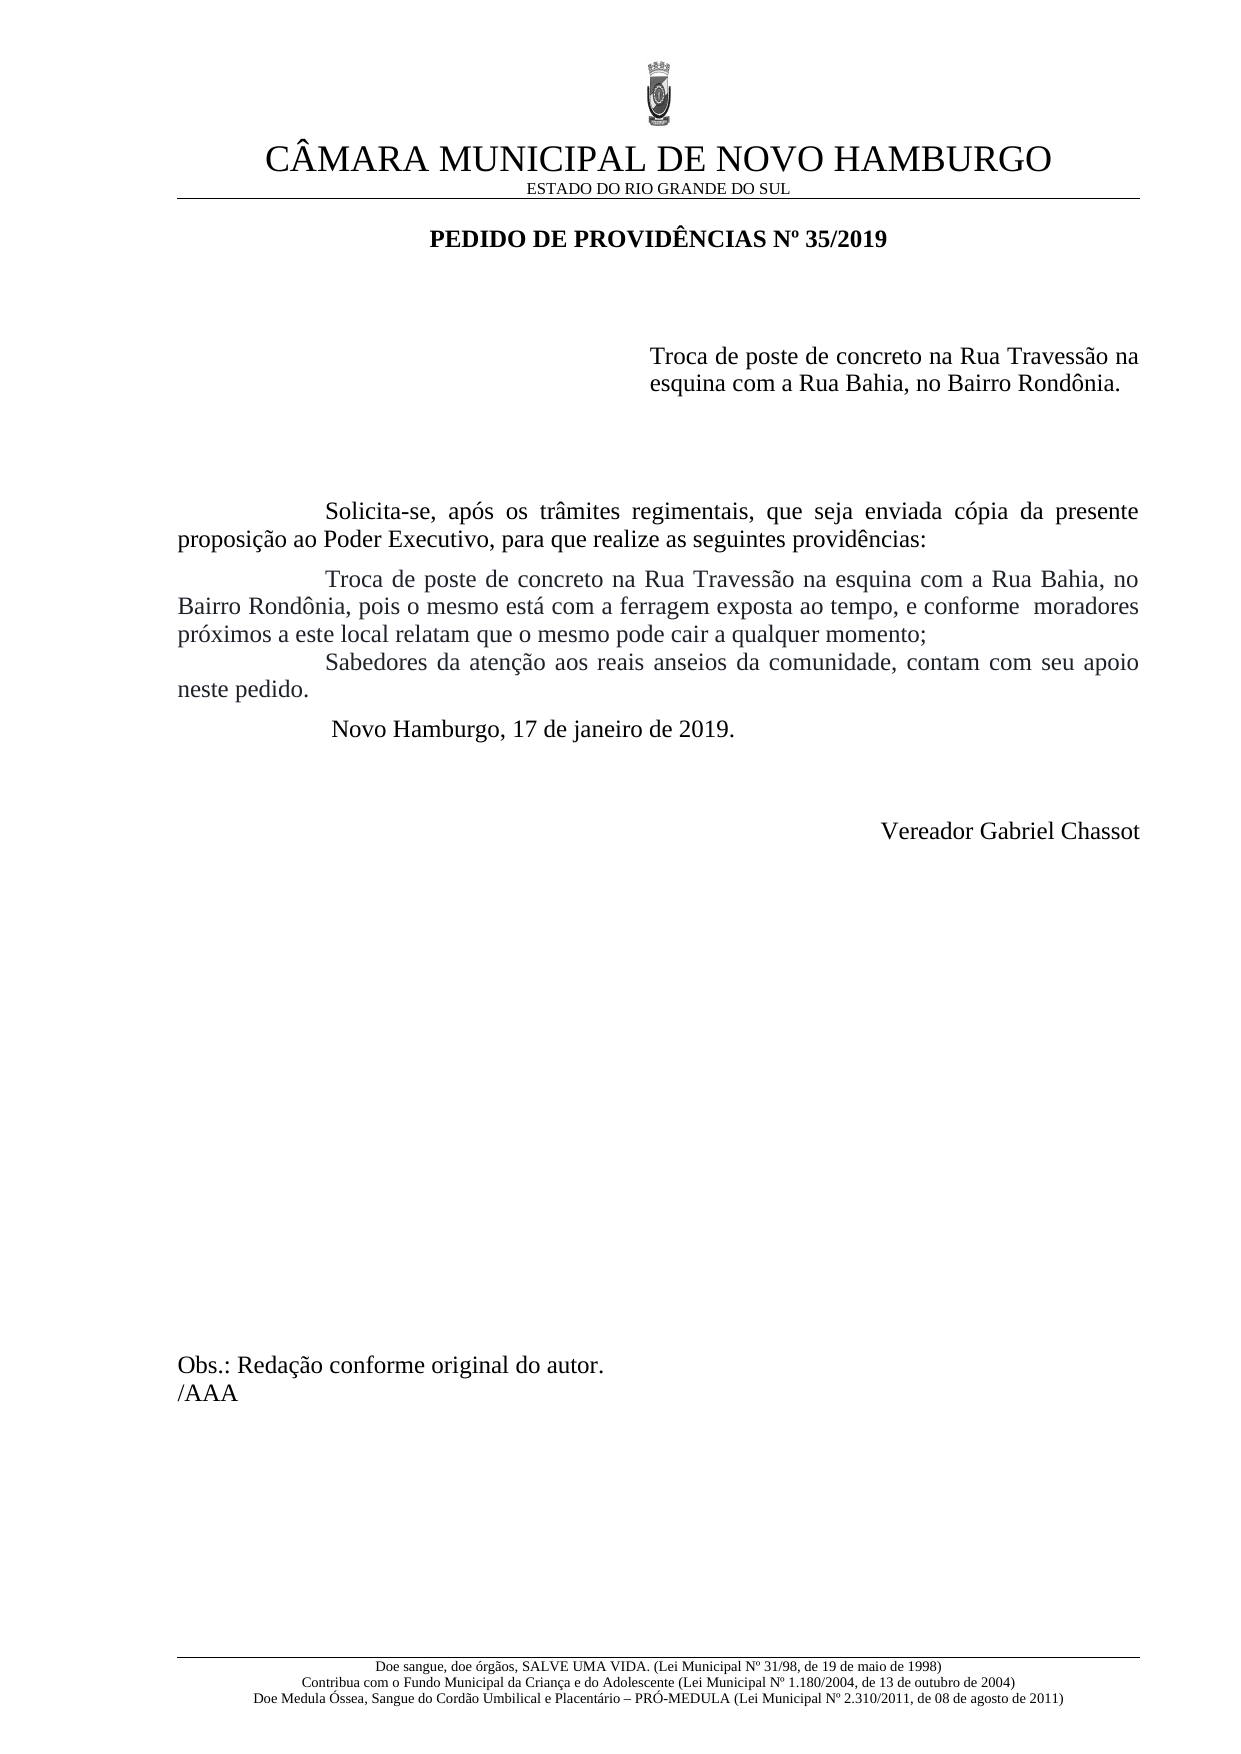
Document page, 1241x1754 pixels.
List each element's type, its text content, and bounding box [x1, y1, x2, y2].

text Obs.: Redação conforme original do autor. [177, 1352, 1140, 1379]
text PEDIDO DE PROVIDÊNCIAS Nº 35/2019 [177, 226, 1140, 253]
text Vereador Gabriel Chassot [177, 817, 1140, 845]
text Solicita-se, após os trâmites regimentais, que seja enviada cópia da presente proposição ao Poder Executivo, para que realize as seguintes providências: [177, 497, 1140, 553]
text Troca de poste de concreto na Rua Travessão na esquina com a Rua Bahia, no Bairro Rondônia, pois o mesmo está com a ferragem exposta ao tempo, e conforme moradores próximos a este local relatam que o mesmo pode cair a qualquer momento; [177, 565, 1140, 648]
text /AAA [177, 1379, 1140, 1407]
text Troca de poste de concreto na Rua Travessão na esquina com a Rua Bahia, no Bairro Rondônia. [649, 342, 1140, 397]
text Novo Hamburgo, 17 de janeiro de 2019. [177, 715, 1140, 743]
text Sabedores da atenção aos reais anseios da comunidade, contam com seu apoio neste pedido. [177, 648, 1140, 703]
